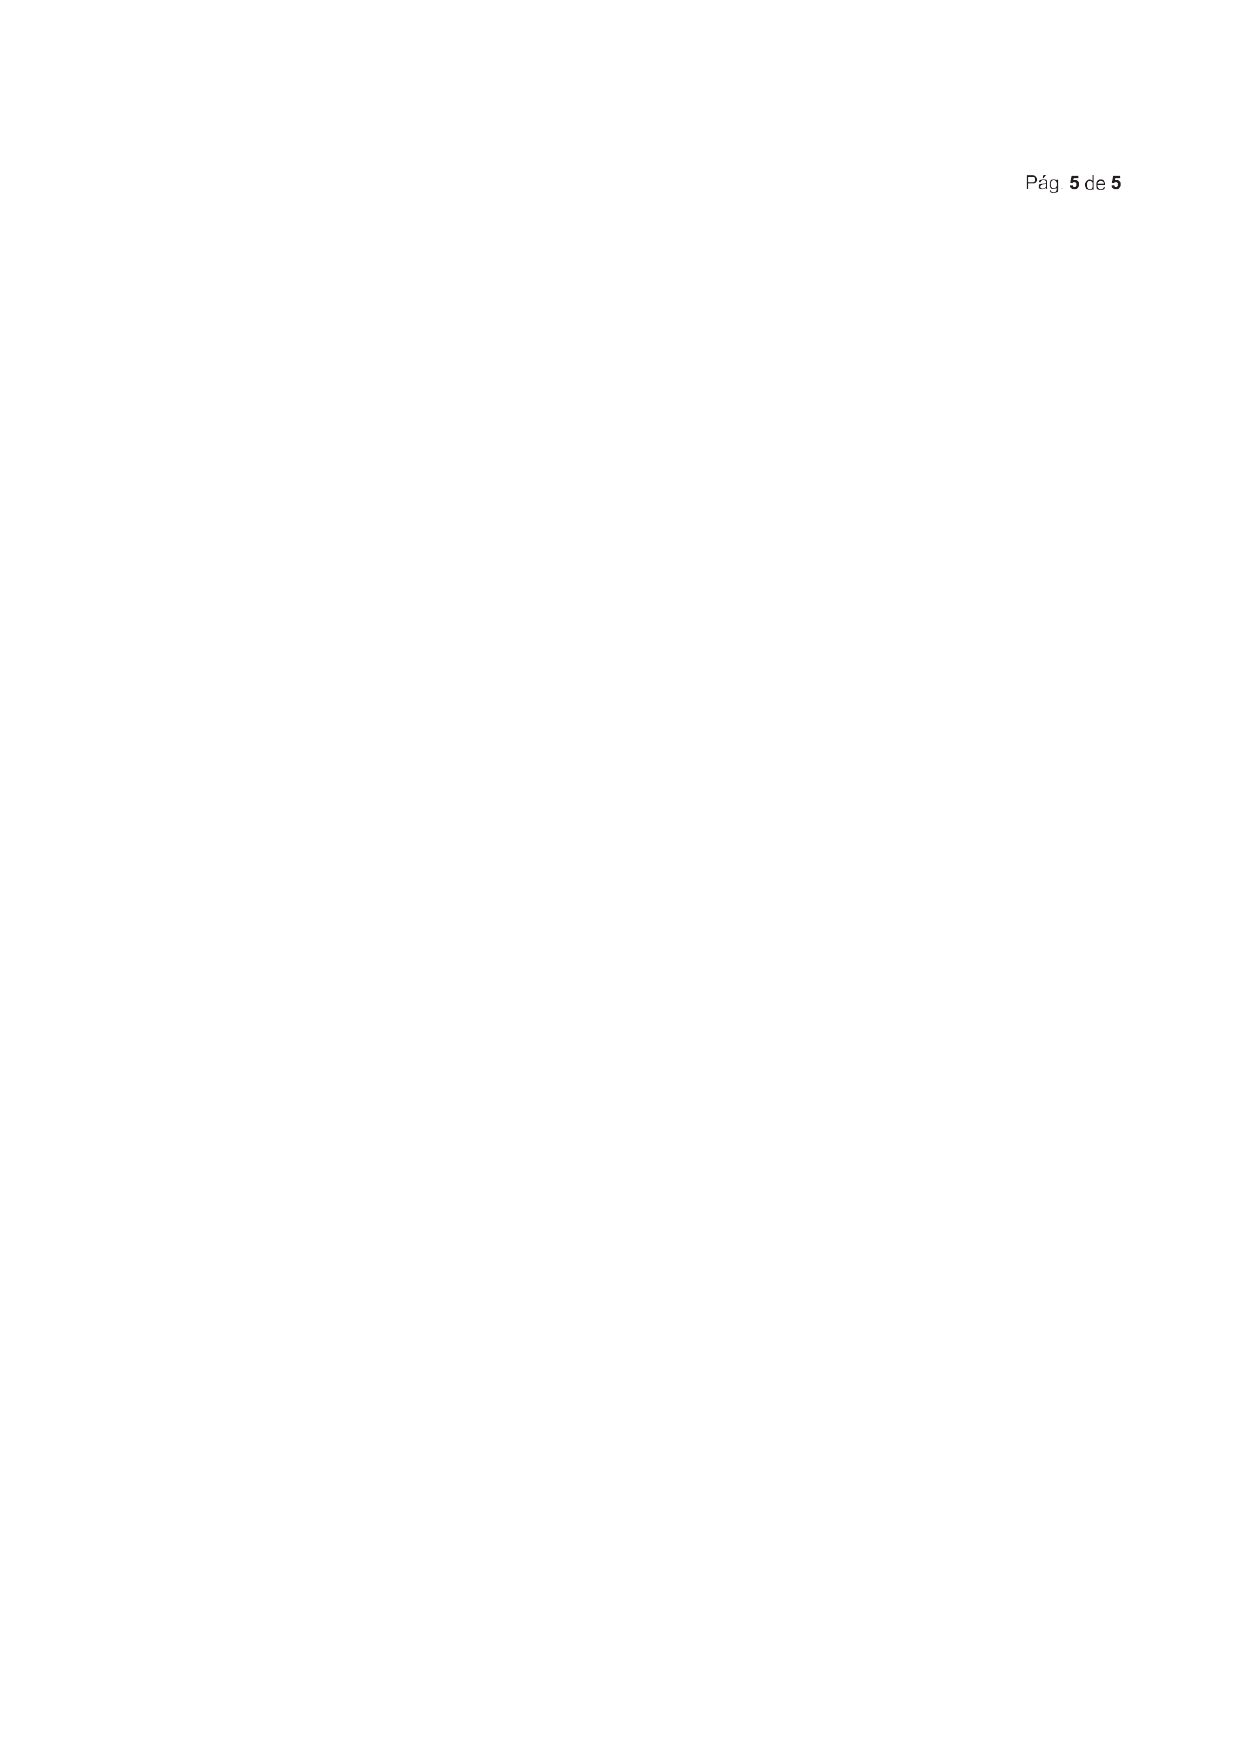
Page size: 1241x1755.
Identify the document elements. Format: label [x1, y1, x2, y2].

picture [1026, 175, 1063, 193]
picture [1085, 175, 1105, 190]
